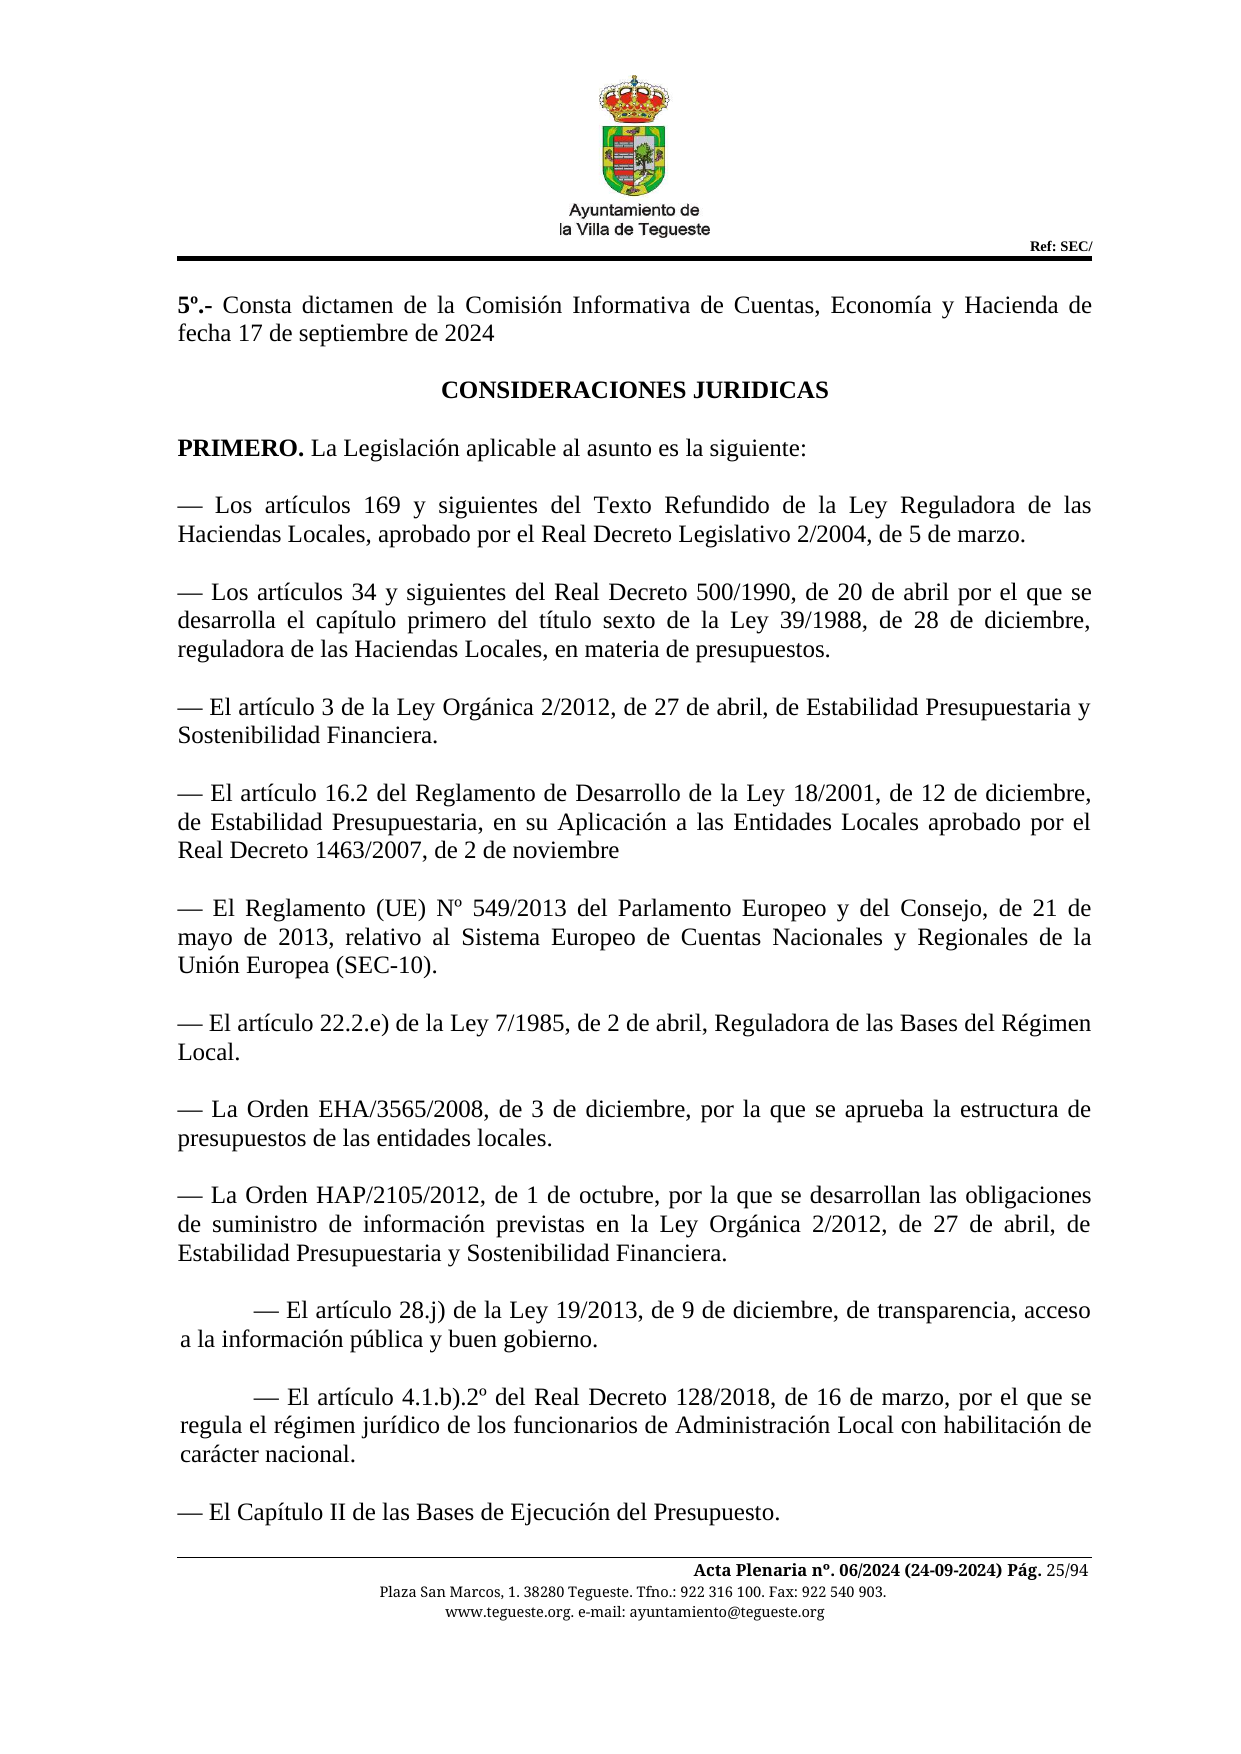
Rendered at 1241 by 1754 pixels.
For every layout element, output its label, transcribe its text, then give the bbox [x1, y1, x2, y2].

text — El artículo 3 de la Ley Orgánica 2/2012, de 27 de abril, de Estabilidad Presupuestaria y Sostenibilidad Financiera. [177, 692, 1092, 749]
text PRIMERO. La Legislación aplicable al asunto es la siguiente: [177, 433, 1092, 462]
text — El artículo 22.2.e) de la Ley 7/1985, de 2 de abril, Reguladora de las Bases del Régimen Local. [177, 1008, 1092, 1065]
text — El Capítulo II de las Bases de Ejecución del Presupuesto. [177, 1497, 1092, 1525]
text — El Reglamento (UE) Nº 549/2013 del Parlamento Europeo y del Consejo, de 21 de mayo de 2013, relativo al Sistema Europeo de Cuentas Nacionales y Regionales de la Unión Europea (SEC-10). [177, 893, 1092, 979]
text — El artículo 16.2 del Reglamento de Desarrollo de la Ley 18/2001, de 12 de diciembre, de Estabilidad Presupuestaria, en su Aplicación a las Entidades Locales aprobado por el Real Decreto 1463/2007, de 2 de noviembre [177, 778, 1092, 864]
text — Los artículos 34 y siguientes del Real Decreto 500/1990, de 20 de abril por el que se desarrolla el capítulo primero del título sexto de la Ley 39/1988, de 28 de diciembre, reguladora de las Haciendas Locales, en materia de presupuestos. [177, 577, 1092, 663]
text — El artículo 4.1.b).2º del Real Decreto 128/2018, de 16 de marzo, por el que se regula el régimen jurídico de los funcionarios de Administración Local con habilitación de carácter nacional. [180, 1382, 1092, 1468]
text 5º.- Consta dictamen de la Comisión Informativa de Cuentas, Economía y Hacienda de fecha 17 de septiembre de 2024 [177, 290, 1092, 347]
text — El artículo 28.j) de la Ley 19/2013, de 9 de diciembre, de transparencia, acceso a la información pública y buen gobierno. [180, 1295, 1092, 1353]
text — La Orden EHA/3565/2008, de 3 de diciembre, por la que se aprueba la estructura de presupuestos de las entidades locales. [177, 1094, 1092, 1152]
text — Los artículos 169 y siguientes del Texto Refundido de la Ley Reguladora de las Haciendas Locales, aprobado por el Real Decreto Legislativo 2/2004, de 5 de marzo. [177, 490, 1092, 548]
text — La Orden HAP/2105/2012, de 1 de octubre, por la que se desarrollan las obligaciones de suministro de información previstas en la Ley Orgánica 2/2012, de 27 de abril, de Estabilidad Presupuestaria y Sostenibilidad Financiera. [177, 1180, 1092, 1267]
text CONSIDERACIONES JURIDICAS [177, 375, 1092, 404]
